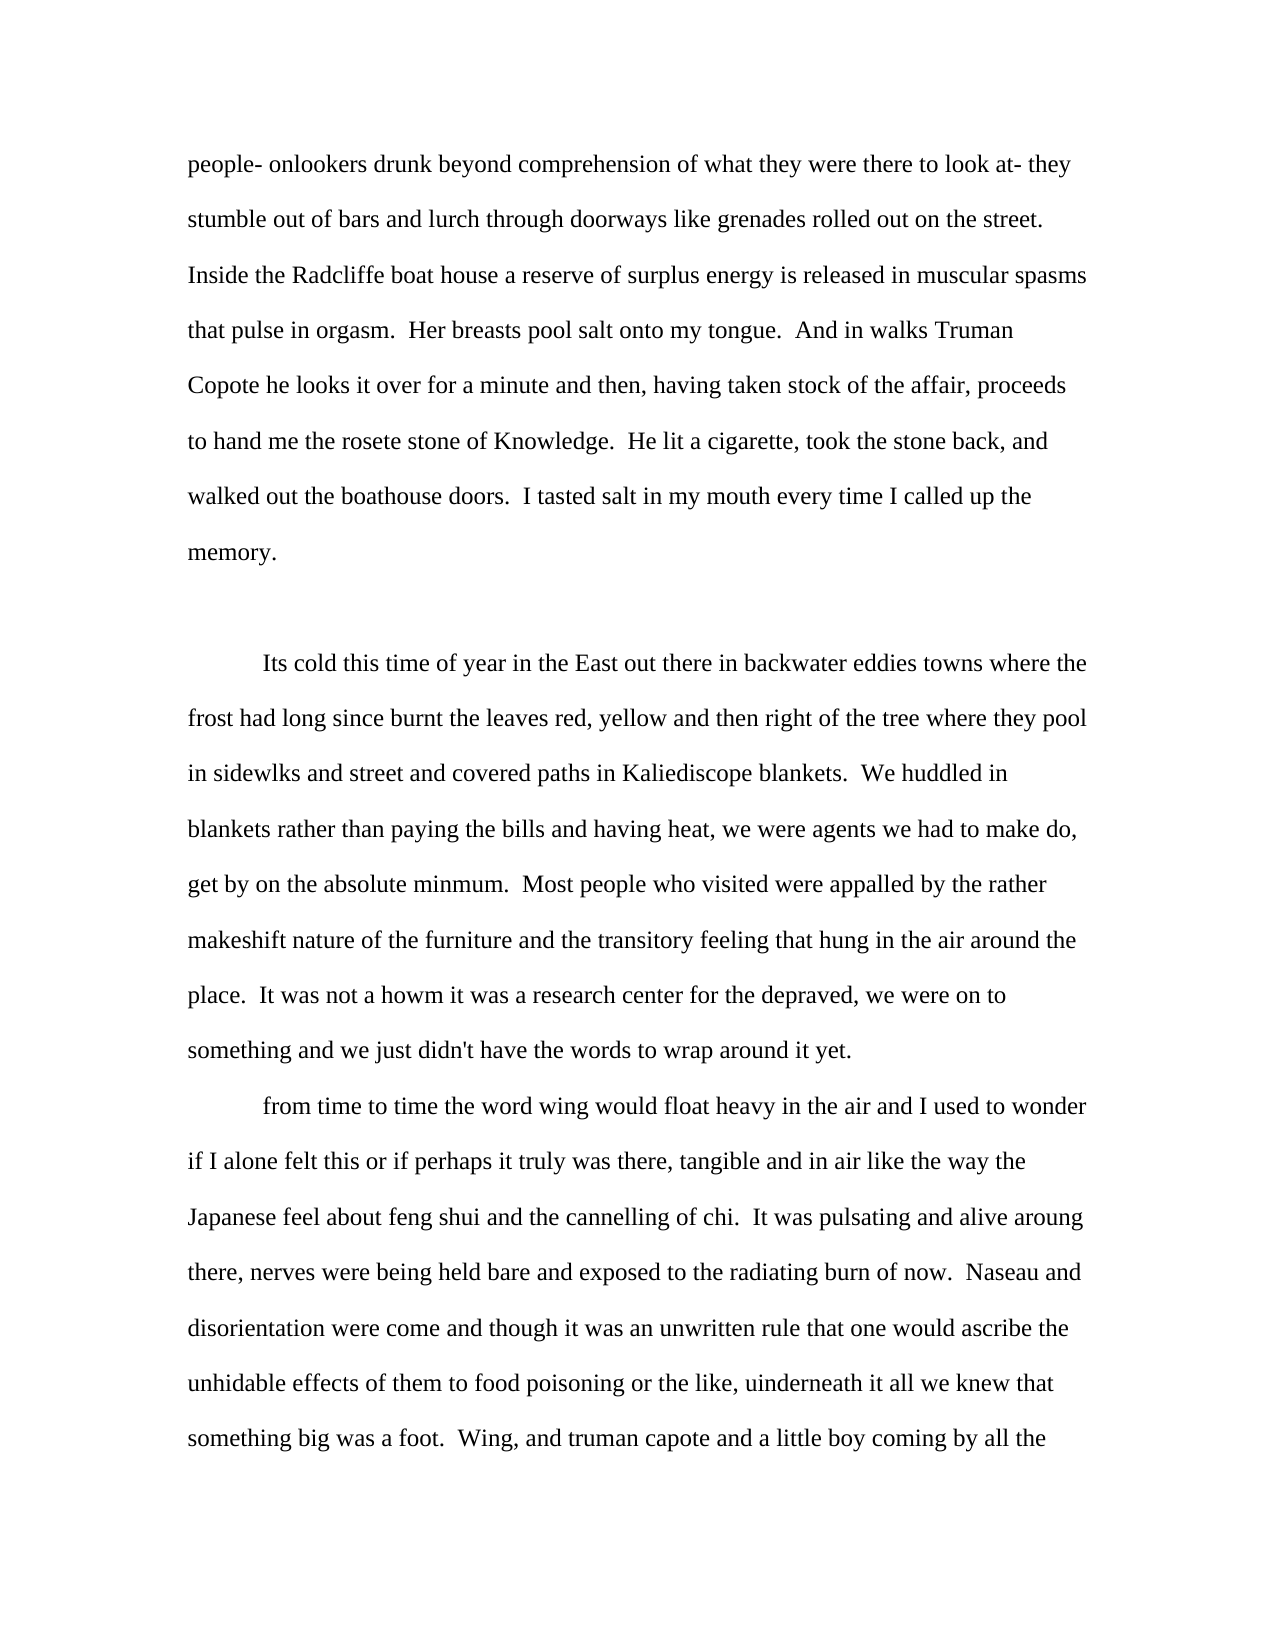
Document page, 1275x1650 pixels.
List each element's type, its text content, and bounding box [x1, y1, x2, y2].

text people- onlookers drunk beyond comprehension of what they were there to look at- they stumble out of bars and lurch through doorways like grenades rolled out on the street. Inside the Radcliffe boat house a reserve of surplus energy is released in muscular spasms that pulse in orgasm. Her breasts pool salt onto my tongue. And in walks Truman Copote he looks it over for a minute and then, having taken stock of the affair, proceeds to hand me the rosete stone of Knowledge. He lit a cigarette, took the stone back, and walked out the boathouse doors. I tasted salt in my mouth every time I called up the memory. [187, 150, 1087, 566]
text Its cold this time of year in the East out there in backwater eddies towns where the frost had long since burnt the leaves red, yellow and then right of the tree where they pool in sidewlks and street and covered paths in Kaliediscope blankets. We huddled in blankets rather than paying the bills and having heat, we were agents we had to make do, get by on the absolute minmum. Most people who visited were appalled by the rather makeshift nature of the furniture and the transitory feeling that hung in the air around the place. It was not a howm it was a research center for the depraved, we were on to something and we just didn't have the words to wrap around it yet. [187, 649, 1087, 1064]
text from time to time the word wing would float heavy in the air and I used to wonder if I alone felt this or if perhaps it truly was there, tangible and in air like the way the Japanese feel about feng shui and the cannelling of chi. It was pulsating and alive aroung there, nerves were being held bare and exposed to the radiating burn of now. Naseau and disorientation were come and though it was an unwritten rule that one would ascribe the unhidable effects of them to food poisoning or the like, uinderneath it all we knew that something big was a foot. Wing, and truman capote and a little boy coming by all the [187, 1092, 1087, 1452]
